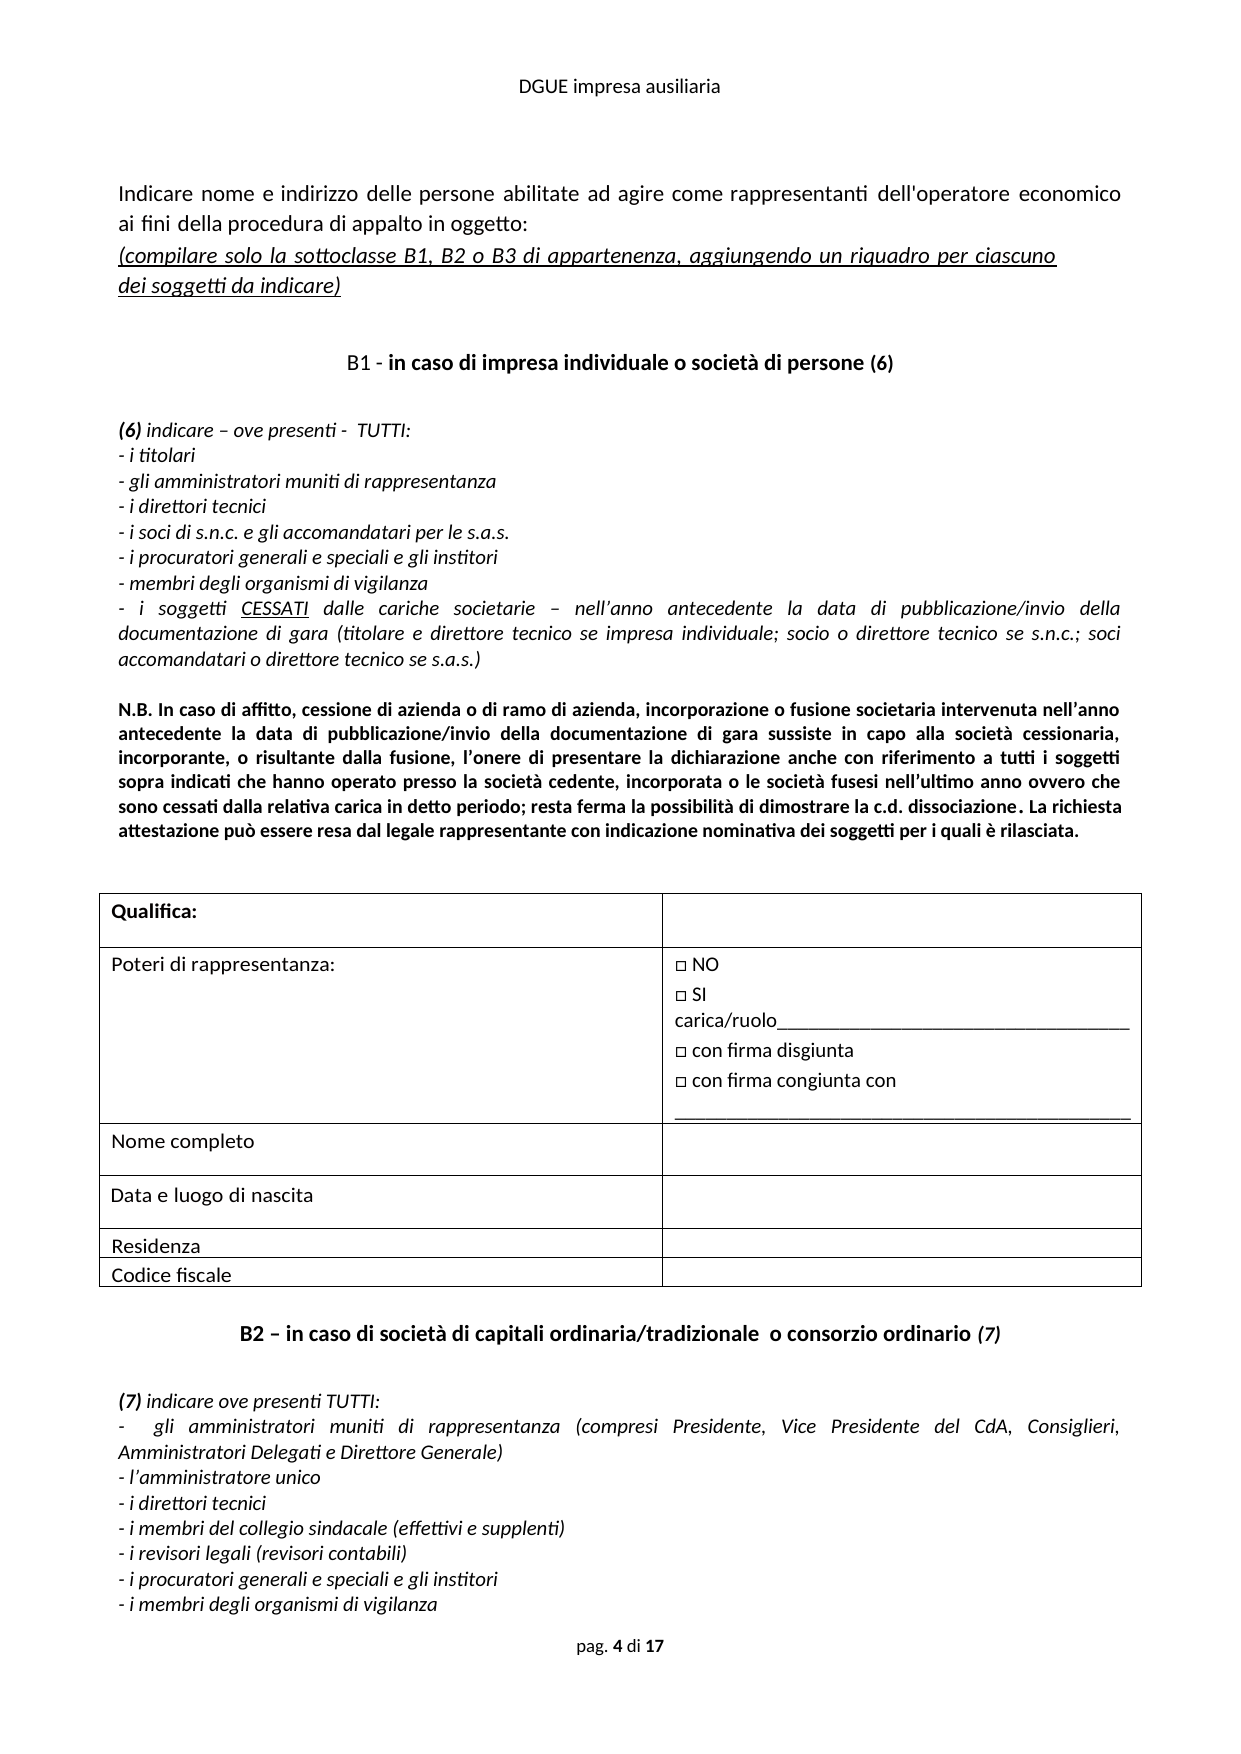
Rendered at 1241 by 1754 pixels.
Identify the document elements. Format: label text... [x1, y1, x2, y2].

text - i soci di s.n.c. e gli accomandatari per le s.a.s. [118, 519, 1122, 544]
table_cell Poteri di rappresentanza: [100, 948, 662, 1123]
text B2 – in caso di società di capitali ordinaria/tradizionale o consorzio ordinario (7) [118, 1319, 1122, 1347]
text (6) indicare – ove presenti - TUTTI: [118, 417, 1122, 443]
table_cell Residenza [100, 1229, 662, 1257]
table_cell □ NO □ SI carica/ruolo__________________________________ □ con firma disgiunta □ con firma congiunta con _________________________________________________ [663, 948, 1141, 1123]
table_cell [663, 1124, 1141, 1175]
table_cell [663, 1258, 1141, 1286]
text - i procuratori generali e speciali e gli institori [118, 544, 1122, 570]
text - gli amministratori muniti di rappresentanza (compresi Presidente, Vice Presidente del CdA, Consiglieri, Amministratori Delegati e Direttore Generale) [118, 1413, 1122, 1464]
text - gli amministratori muniti di rappresentanza [118, 468, 1122, 493]
text - i membri del collegio sindacale (effettivi e supplenti) [118, 1515, 1122, 1541]
text - i soggetti CESSATI dalle cariche societarie – nell’anno antecedente la data di pubblicazione/invio della documentazione di gara (titolare e direttore tecnico se impresa individuale; socio o direttore tecnico se s.n.c.; soci accomandatari o direttore tecnico se s.a.s.) [118, 595, 1122, 671]
table_cell Codice fiscale [100, 1258, 662, 1286]
text - l’amministratore unico [118, 1464, 1122, 1490]
table_header Qualifica: [100, 894, 662, 946]
text - i revisori legali (revisori contabili) [118, 1541, 1122, 1566]
text - i membri degli organismi di vigilanza [118, 1591, 1122, 1617]
text (7) indicare ove presenti TUTTI: [118, 1388, 1122, 1413]
text - i direttori tecnici [118, 493, 1122, 519]
table_cell Nome completo [100, 1124, 662, 1175]
text (compilare solo la sottoclasse B1, B2 o B3 di appartenenza, aggiungendo un riquadro per ciascuno [118, 241, 1057, 265]
table_cell [663, 1176, 1141, 1228]
table_cell [663, 1229, 1141, 1257]
table_header [663, 894, 1141, 946]
text B1 - in caso di impresa individuale o società di persone (6) [118, 348, 1122, 377]
text N.B. In caso di affitto, cessione di azienda o di ramo di azienda, incorporazione o fusione societaria intervenuta nell’anno antecedente la data di pubblicazione/invio della documentazione di gara sussiste in capo alla società cessionaria, incorporante, o risultante dalla fusione, l’onere di presentare la dichiarazione anche con riferimento a tutti i soggetti sopra indicati che hanno operato presso la società cedente, incorporata o le società fusesi nell’ultimo anno ovvero che sono cessati dalla relativa carica in detto periodo; resta ferma la possibilità di dimostrare la c.d. dissociazione. La richiesta attestazione può essere resa dal legale rappresentante con indicazione nominativa dei soggetti per i quali è rilasciata. [118, 697, 1122, 842]
table_cell Data e luogo di nascita [100, 1176, 662, 1228]
text - i direttori tecnici [118, 1490, 1122, 1515]
text - i procuratori generali e speciali e gli institori [118, 1566, 1122, 1591]
text dei soggetti da indicare) [118, 267, 1057, 299]
text - membri degli organismi di vigilanza [118, 570, 1122, 595]
text Indicare nome e indirizzo delle persone abilitate ad agire come rappresentanti dell'operatore economico ai fini della procedura di appalto in oggetto: [118, 179, 1122, 237]
text - i titolari [118, 443, 1122, 468]
